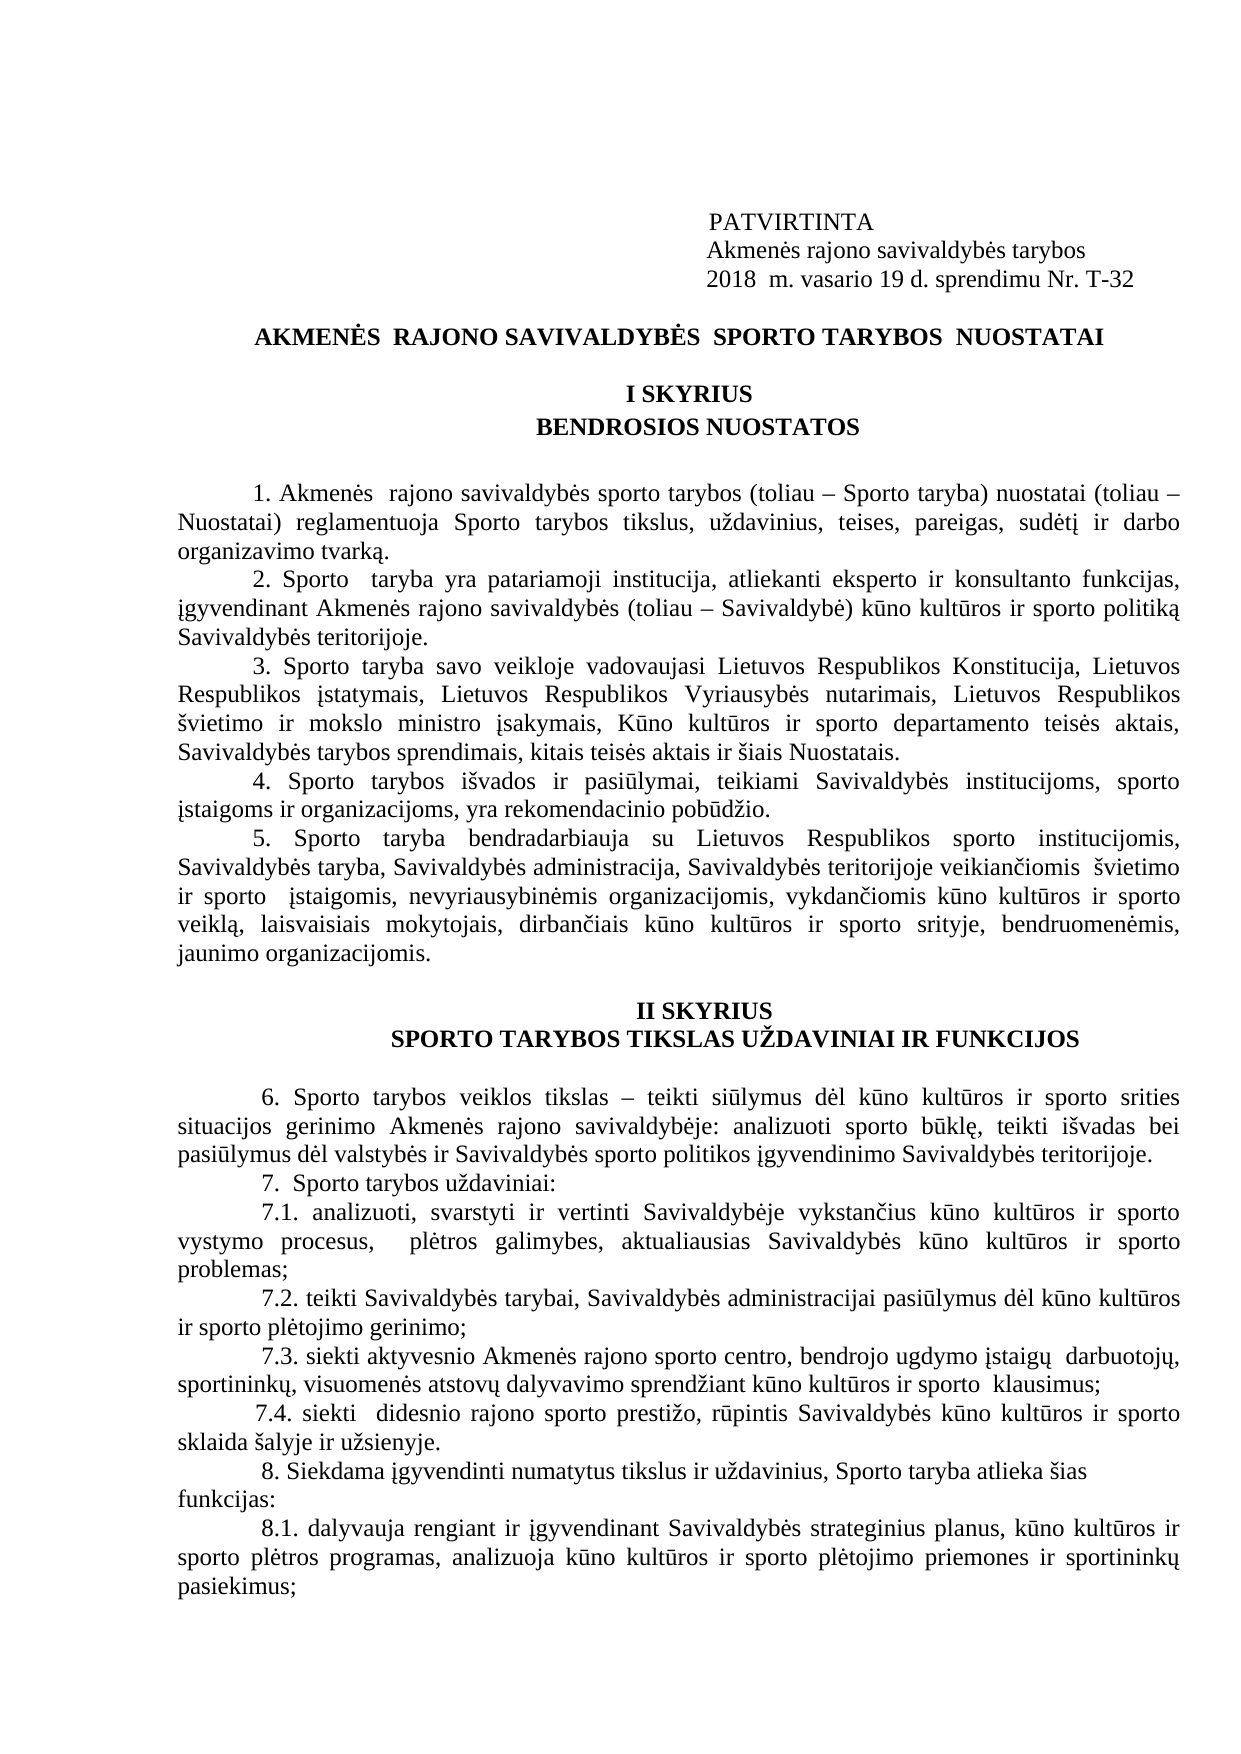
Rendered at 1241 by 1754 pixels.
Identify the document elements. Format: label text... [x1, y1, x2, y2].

text 7.3. siekti aktyvesnio Akmenės rajono sporto centro, bendrojo ugdymo įstaigų darbuotojų, sportininkų, visuomenės atstovų dalyvavimo sprendžiant kūno kultūros ir sporto klausimus; [177, 1341, 1181, 1398]
text I SKYRIUS [290, 379, 1181, 408]
text II SKYRIUS [177, 996, 1181, 1024]
text 7.2. teikti Savivaldybės tarybai, Savivaldybės administracijai pasiūlymus dėl kūno kultūros ir sporto plėtojimo gerinimo; [177, 1283, 1181, 1341]
text 8.1. dalyvauja rengiant ir įgyvendinant Savivaldybės strateginius planus, kūno kultūros ir sporto plėtros programas, analizuoja kūno kultūros ir sporto plėtojimo priemones ir sportininkų pasiekimus; [177, 1513, 1181, 1599]
text 2018 m. vasario 19 d. sprendimu Nr. T-32 [177, 264, 1181, 293]
text Akmenės rajono savivaldybės tarybos [177, 235, 1181, 264]
text 6. Sporto tarybos veiklos tikslas – teikti siūlymus dėl kūno kultūros ir sporto srities situacijos gerinimo Akmenės rajono savivaldybėje: analizuoti sporto būklę, teikti išvadas bei pasiūlymus dėl valstybės ir Savivaldybės sporto politikos įgyvendinimo Savivaldybės teritorijoje. [177, 1082, 1181, 1168]
text BENDROSIOS NUOSTATOS [215, 412, 1181, 441]
text 7. Sporto tarybos uždaviniai: [177, 1168, 1181, 1197]
text 8. Siekdama įgyvendinti numatytus tikslus ir uždavinius, Sporto taryba atlieka šias [177, 1456, 1181, 1484]
text 2. Sporto taryba yra patariamoji institucija, atliekanti eksperto ir konsultanto funkcijas, įgyvendinant Akmenės rajono savivaldybės (toliau – Savivaldybė) kūno kultūros ir sporto politiką Savivaldybės teritorijoje. [177, 564, 1181, 651]
text funkcijas: [177, 1484, 1181, 1513]
text 3. Sporto taryba savo veikloje vadovaujasi Lietuvos Respublikos Konstitucija, Lietuvos Respublikos įstatymais, Lietuvos Respublikos Vyriausybės nutarimais, Lietuvos Respublikos švietimo ir mokslo ministro įsakymais, Kūno kultūros ir sporto departamento teisės aktais, Savivaldybės tarybos sprendimais, kitais teisės aktais ir šiais Nuostatais. [177, 651, 1181, 766]
text PATVIRTINTA [702, 207, 1181, 235]
text 7.1. analizuoti, svarstyti ir vertinti Savivaldybėje vykstančius kūno kultūros ir sporto vystymo procesus, plėtros galimybes, aktualiausias Savivaldybės kūno kultūros ir sporto problemas; [177, 1197, 1181, 1283]
text 7.4. siekti didesnio rajono sporto prestižo, rūpintis Savivaldybės kūno kultūros ir sporto sklaida šalyje ir užsienyje. [177, 1398, 1181, 1456]
text 5. Sporto taryba bendradarbiauja su Lietuvos Respublikos sporto institucijomis, Savivaldybės taryba, Savivaldybės administracija, Savivaldybės teritorijoje veikiančiomis švietimo ir sporto įstaigomis, nevyriausybinėmis organizacijomis, vykdančiomis kūno kultūros ir sporto veiklą, laisvaisiais mokytojais, dirbančiais kūno kultūros ir sporto srityje, bendruomenėmis, jaunimo organizacijomis. [177, 823, 1181, 967]
text 1. Akmenės rajono savivaldybės sporto tarybos (toliau – Sporto taryba) nuostatai (toliau – Nuostatai) reglamentuoja Sporto tarybos tikslus, uždavinius, teises, pareigas, sudėtį ir darbo organizavimo tvarką. [177, 478, 1181, 564]
text 4. Sporto tarybos išvados ir pasiūlymai, teikiami Savivaldybės institucijoms, sporto įstaigoms ir organizacijoms, yra rekomendacinio pobūdžio. [177, 766, 1181, 823]
text AKMENĖS RAJONO SAVIVALDYBĖS SPORTO TARYBOS NUOSTATAI [177, 322, 1181, 350]
text SPORTO TARYBOS TIKSLAS UŽDAVINIAI IR FUNKCIJOS [290, 1024, 1181, 1053]
